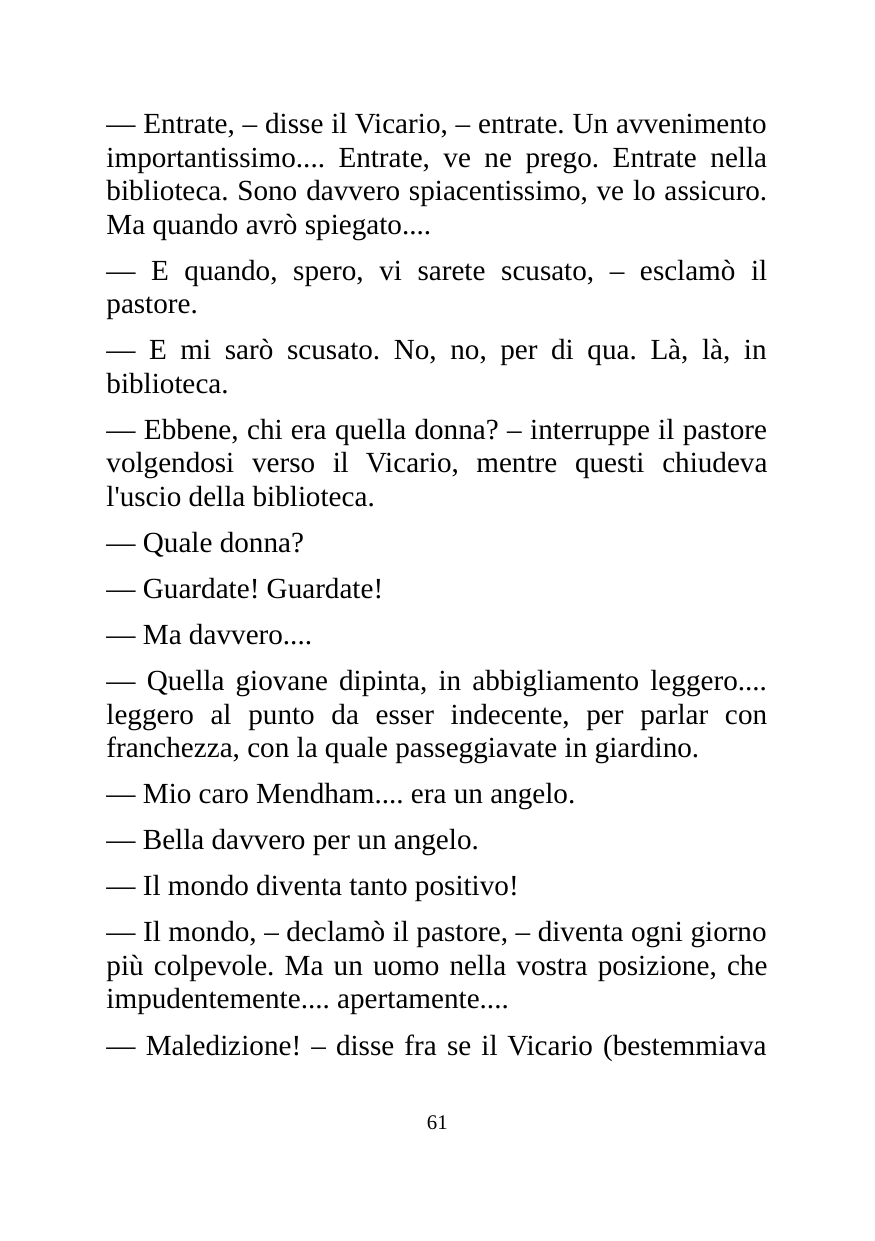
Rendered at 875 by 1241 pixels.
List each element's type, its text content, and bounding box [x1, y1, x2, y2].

text — Mio caro Mendham.... era un angelo. [106, 776, 768, 810]
text — Ma davvero.... [106, 617, 768, 651]
text — Il mondo, – declamò il pastore, – diventa ogni giorno più colpevole. Ma un uomo nella vostra posizione, che impudentemente.... apertamente.... [106, 914, 768, 1015]
text — Bella davvero per un angelo. [106, 822, 768, 856]
text — Entrate, – disse il Vicario, – entrate. Un avvenimento importantissimo.... Entrate, ve ne prego. Entrate nella biblioteca. Sono davvero spiacentissimo, ve lo assicuro. Ma quando avrò spiegato.... [106, 106, 768, 240]
text — Guardate! Guardate! [106, 571, 768, 605]
text — E mi sarò scusato. No, no, per di qua. Là, là, in biblioteca. [106, 332, 768, 399]
text — Ebbene, chi era quella donna? – interruppe il pastore volgendosi verso il Vicario, mentre questi chiudeva l'uscio della biblioteca. [106, 412, 768, 513]
text — Maledizione! – disse fra se il Vicario (bestemmiava [106, 1028, 768, 1061]
text — Quella giovane dipinta, in abbigliamento leggero.... leggero al punto da esser indecente, per parlar con franchezza, con la quale passeggiavate in giardino. [106, 663, 768, 764]
text — Il mondo diventa tanto positivo! [106, 868, 768, 902]
text — E quando, spero, vi sarete scusato, – esclamò il pastore. [106, 253, 768, 320]
text — Quale donna? [106, 525, 768, 559]
